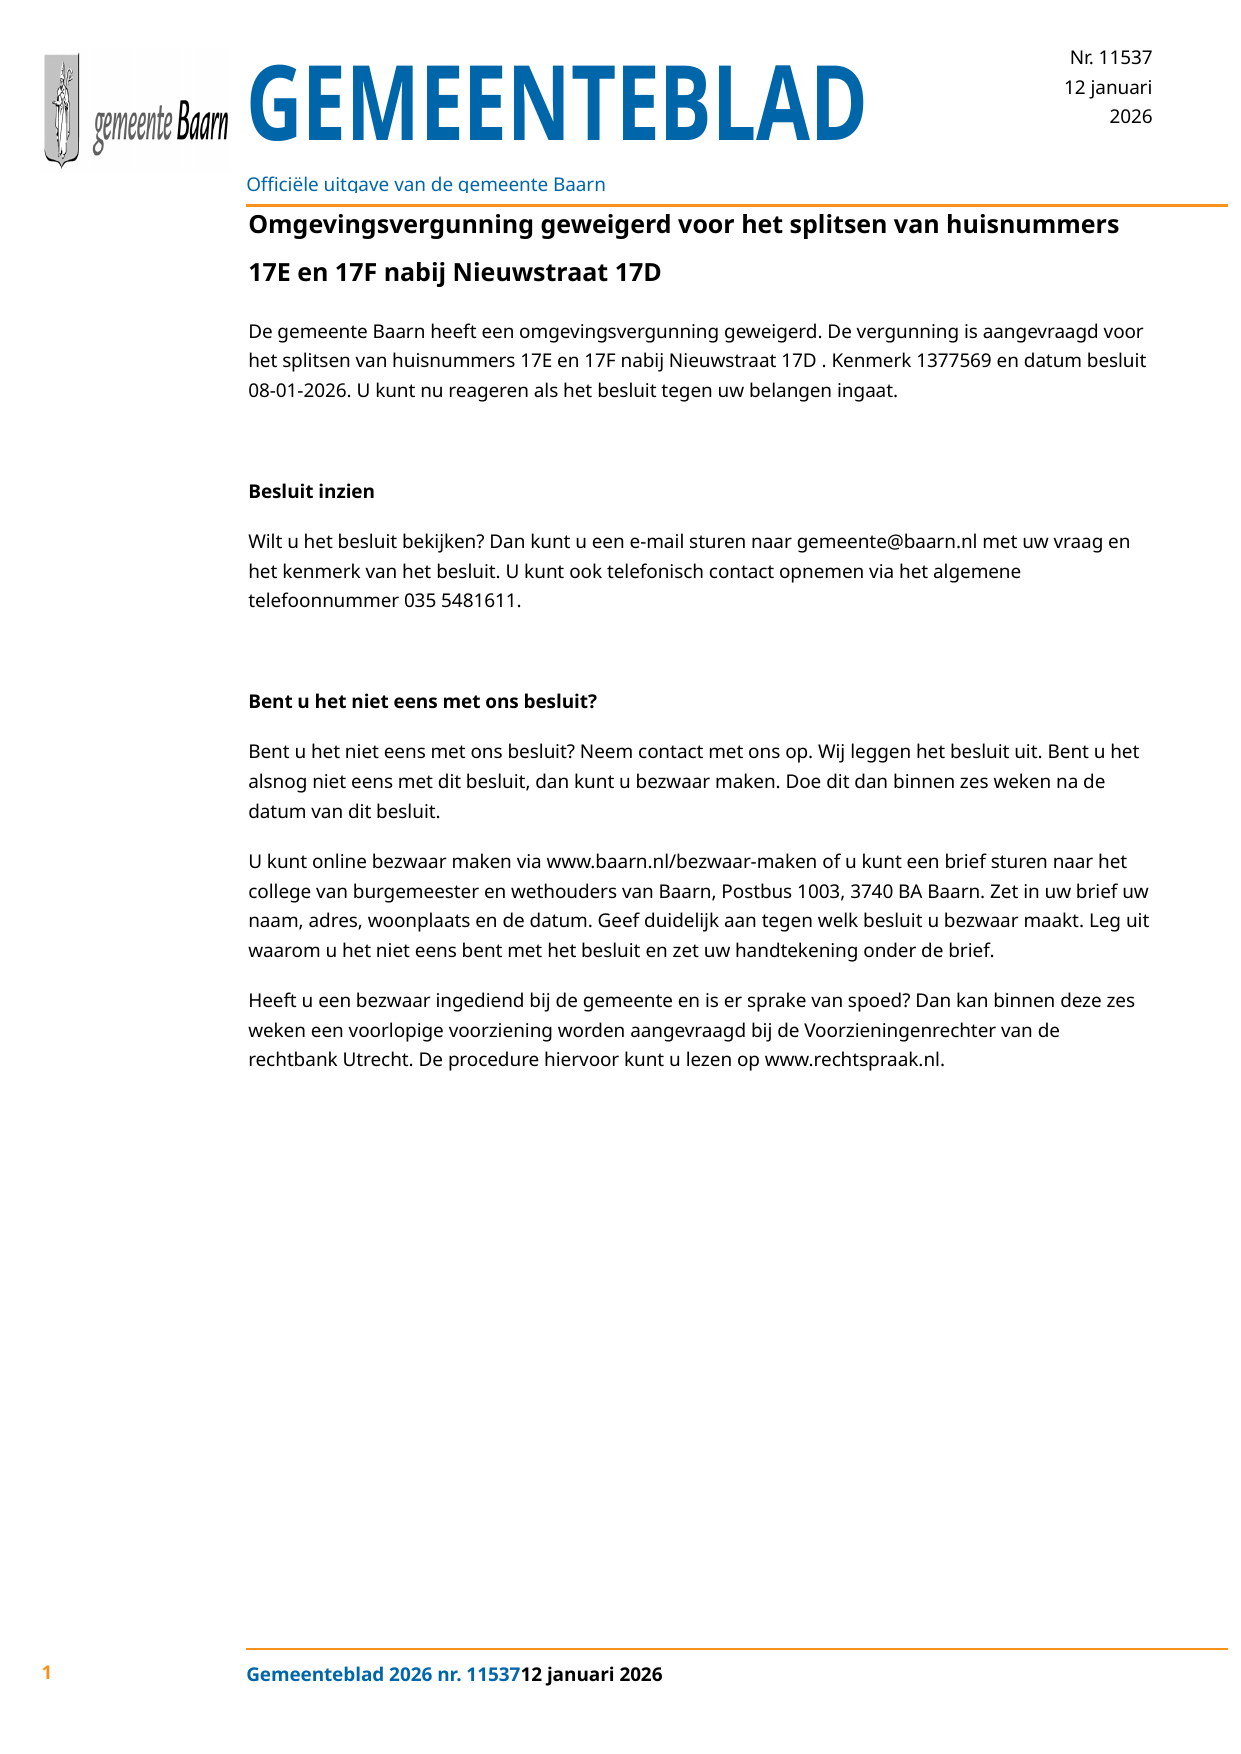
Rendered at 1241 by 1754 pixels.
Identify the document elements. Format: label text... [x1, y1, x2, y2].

text De gemeente Baarn heeft een omgevingsvergunning geweigerd. De vergunning is aangevraagd voor het splitsen van huisnummers 17E en 17F nabij Nieuwstraat 17D . Kenmerk 1377569 en datum besluit 08-01-2026. U kunt nu reageren als het besluit tegen uw belangen ingaat. [248, 318, 1152, 403]
text Wilt u het besluit bekijken? Dan kunt u een e-mail sturen naar gemeente@baarn.nl met uw vraag en het kenmerk van het besluit. U kunt ook telefonisch contact opnemen via het algemene telefoonnummer 035 5481611. [248, 528, 1152, 613]
text Omgevingsvergunning geweigerd voor het splitsen van huisnummers 17E en 17F nabij Nieuwstraat 17D [248, 207, 1152, 288]
text U kunt online bezwaar maken via www.baarn.nl/bezwaar-maken of u kunt een brief sturen naar het college van burgemeester en wethouders van Baarn, Postbus 1003, 3740 BA Baarn. Zet in uw brief uw naam, adres, woonplaats en de datum. Geef duidelijk aan tegen welk besluit u bezwaar maakt. Leg uit waarom u het niet eens bent met het besluit en zet uw handtekening onder de brief. [248, 848, 1152, 963]
text Heeft u een bezwaar ingediend bij de gemeente en is er sprake van spoed? Dan kan binnen deze zes weken een voorlopige voorziening worden aangevraagd bij de Voorzieningenrechter van de rechtbank Utrecht. De procedure hiervoor kunt u lezen op www.rechtspraak.nl. [248, 987, 1152, 1072]
text Besluit inzien [248, 478, 1152, 504]
text Bent u het niet eens met ons besluit? [248, 688, 1152, 714]
text Bent u het niet eens met ons besluit? Neem contact met ons op. Wij leggen het besluit uit. Bent u het alsnog niet eens met dit besluit, dan kunt u bezwaar maken. Doe dit dan binnen zes weken na de datum van dit besluit. [248, 739, 1152, 824]
picture [41, 47, 231, 172]
